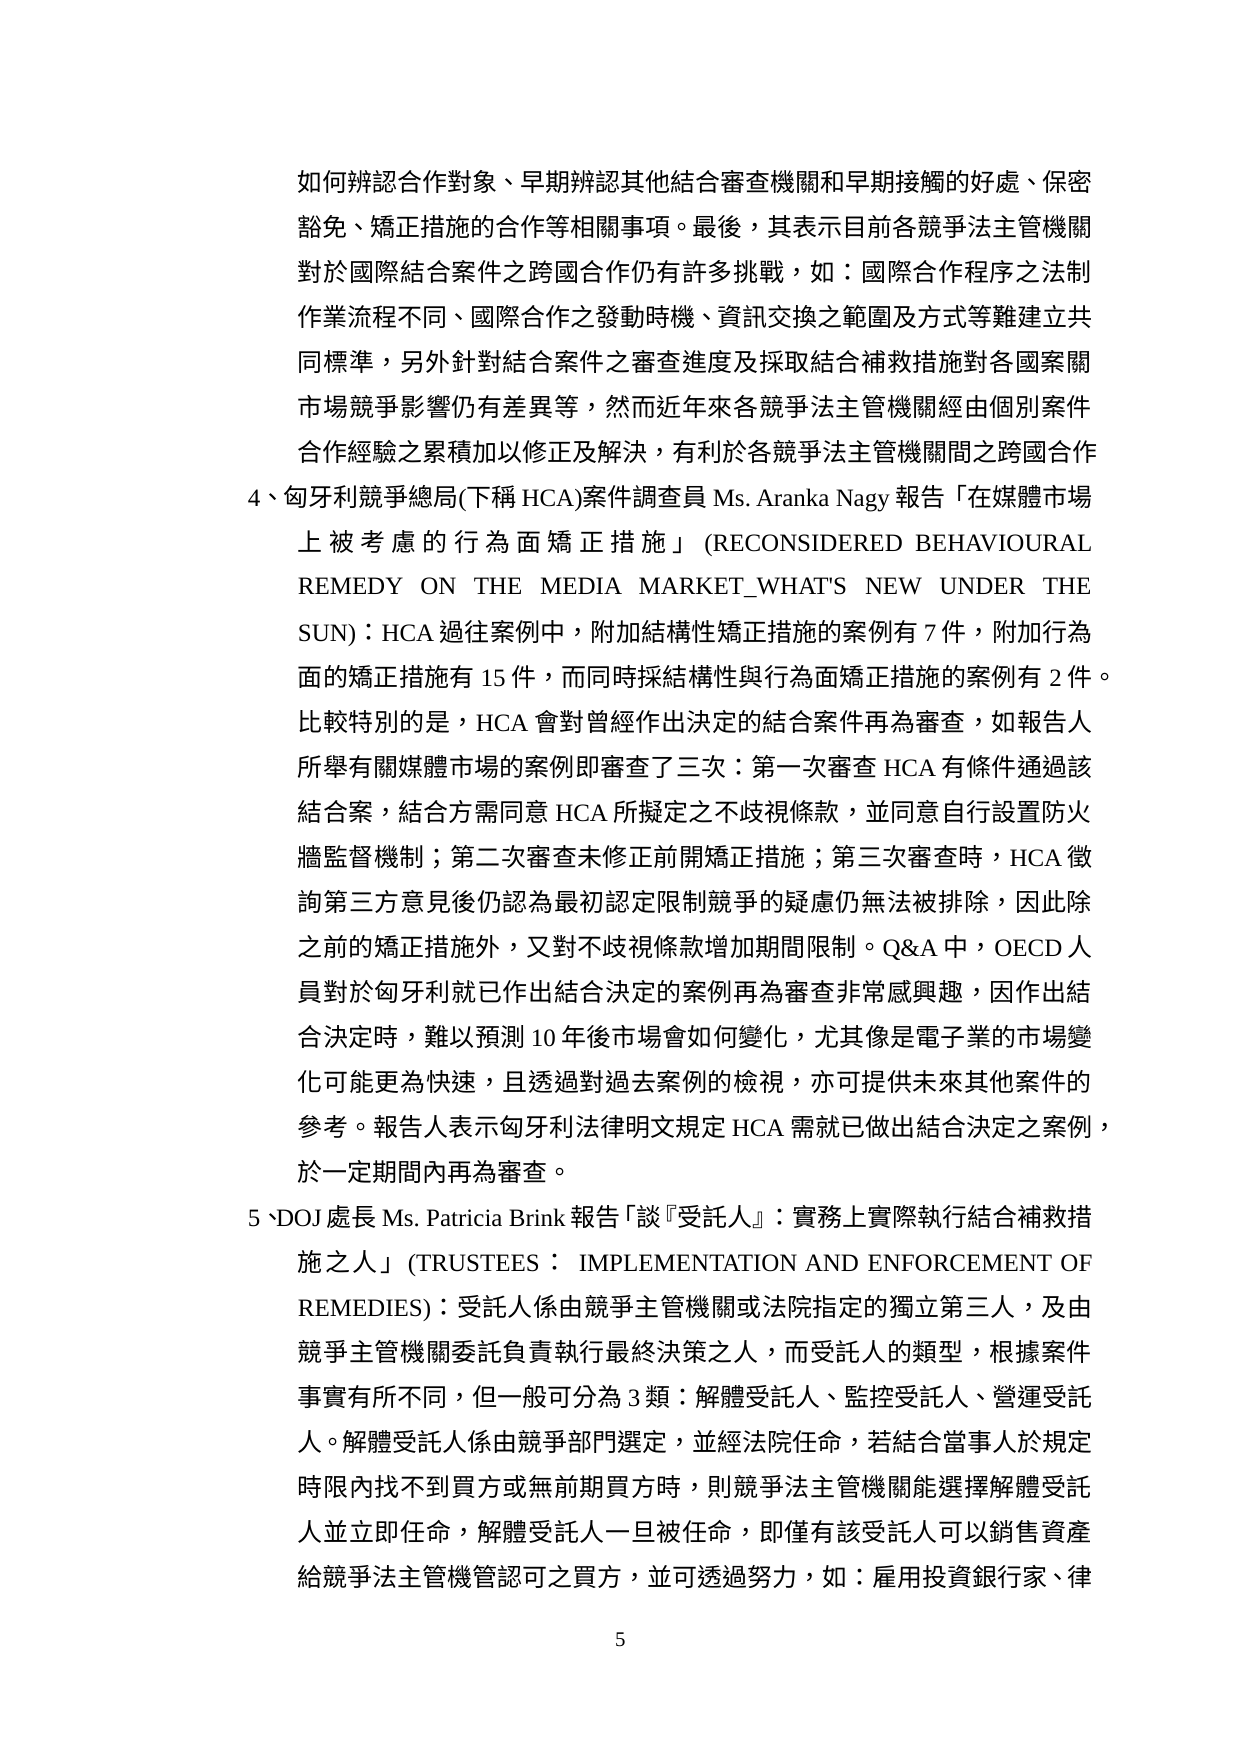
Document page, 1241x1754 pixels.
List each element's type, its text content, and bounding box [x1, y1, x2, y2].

text 5、DOJ處長Ms. Patricia Brink報告「談『受託人』：實務上實際執行結合補救措施之人」(TRUSTEES： IMPLEMENTATION AND ENFORCEMENT OF REMEDIES)：受託人係由競爭主管機關或法院指定的獨立第三人，及由競爭主管機關委託負責執行最終決策之人，而受託人的類型，根據案件事實有所不同，但一般可分為3類：解體受託人、監控受託人、營運受託人。解體受託人係由競爭部門選定，並經法院任命，若結合當事人於規定時限內找不到買方或無前期買方時，則競爭法主管機關能選擇解體受託人並立即任命，解體受託人一旦被任命，即僅有該受託人可以銷售資產給競爭法主管機管認可之買方，並可透過努力，如：雇用投資銀行家、律 [248, 1197, 1092, 1594]
text 4、匈牙利競爭總局(下稱HCA)案件調查員Ms. Aranka Nagy報告「在媒體市場上被考慮的行為面矯正措施」(RECONSIDERED BEHAVIOURAL REMEDY ON THE MEDIA MARKET_WHAT'S NEW UNDER THE SUN)：HCA過往案例中，附加結構性矯正措施的案例有7件，附加行為面的矯正措施有15件，而同時採結構性與行為面矯正措施的案例有2件。比較特別的是，HCA會對曾經作出決定的結合案件再為審查，如報告人所舉有關媒體市場的案例即審查了三次：第一次審查HCA有條件通過該結合案，結合方需同意HCA所擬定之不歧視條款，並同意自行設置防火牆監督機制；第二次審查未修正前開矯正措施；第三次審查時，HCA徵詢第三方意見後仍認為最初認定限制競爭的疑慮仍無法被排除，因此除之前的矯正措施外，又對不歧視條款增加期間限制。Q&A中，OECD人員對於匈牙利就已作出結合決定的案例再為審查非常感興趣，因作出結合決定時，難以預測10年後市場會如何變化，尤其像是電子業的市場變化可能更為快速，且透過對過去案例的檢視，亦可提供未來其他案件的參考。報告人表示匈牙利法律明文規定HCA需就已做出結合決定之案例，於一定期間內再為審查。 [248, 477, 1092, 1189]
text 3、日本公正取引委員會副處長Ms. Naoko Teranishi報告「國際間結合補救措施之合作與調查」(INTERNATIONAL CO-OPERATION IN MERGER INVESTIGATIONS AND REMEDIES)：報告人例舉如2010年Varian與Agilent Technologies結合，美、日競爭法主管機關間合作情形、2011年Seagate與Samsung、WD與Viviti結合，日本亦與美國、歐盟、及韓國進行國際合作、2012年ASML Holdings N.V.與 Cymer結合案例，日本與DOJ、KFTC及我國公平交易委員會間之合作。接下來並以ASML Holdings N.V與Cymer結合案為例，說明國際合作之法律依據、競爭機關如何合作、如何辨認合作對象、早期辨認其他結合審查機關和早期接觸的好處、保密豁免、矯正措施的合作等相關事項。最後，其表示目前各競爭法主管機關對於國際結合案件之跨國合作仍有許多挑戰，如：國際合作程序之法制作業流程不同、國際合作之發動時機、資訊交換之範圍及方式等難建立共同標準，另外針對結合案件之審查進度及採取結合補救措施對各國案關市場競爭影響仍有差異等，然而近年來各競爭法主管機關經由個別案件合作經驗之累積加以修正及解決，有利於各競爭法主管機關間之跨國合作。 [248, 162, 1092, 470]
